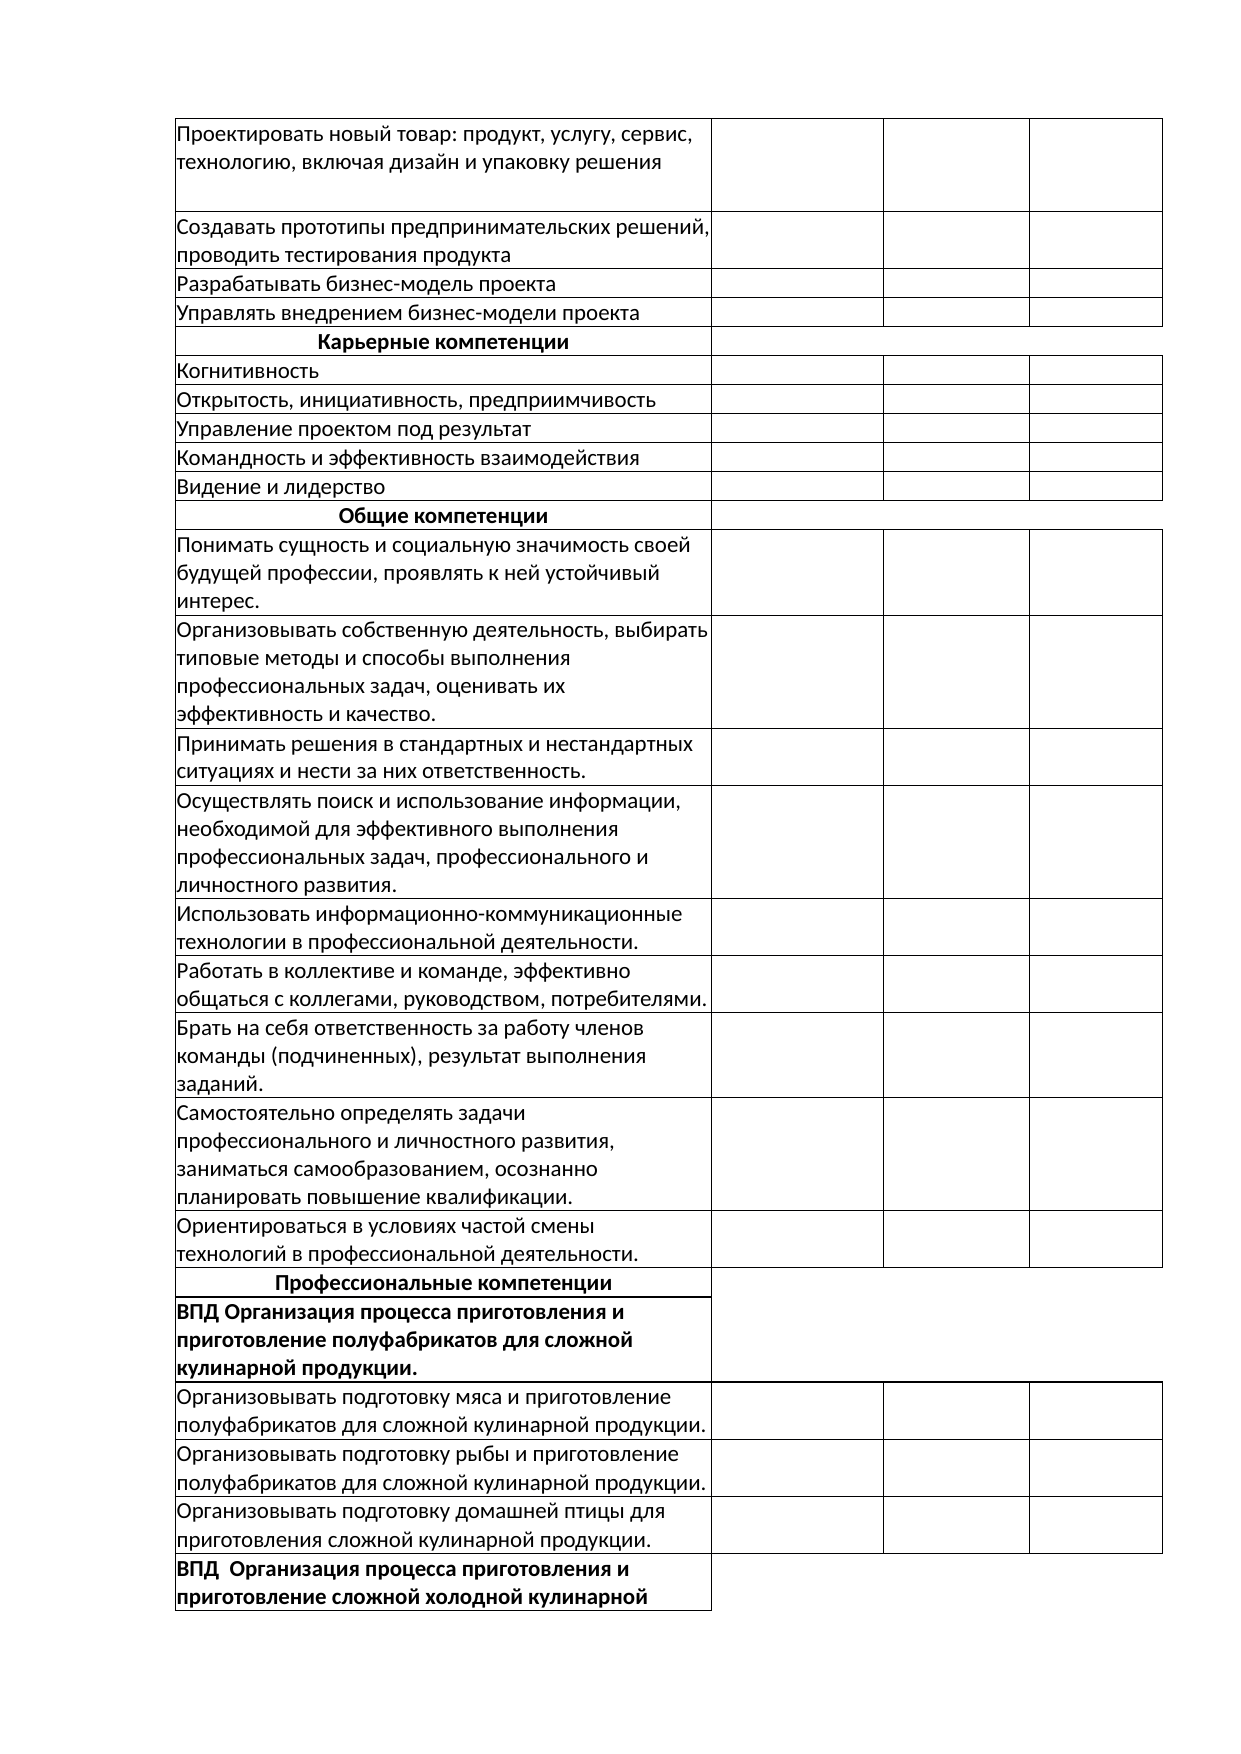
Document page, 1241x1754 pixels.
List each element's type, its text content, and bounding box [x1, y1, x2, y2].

table_cell [1030, 119, 1162, 211]
table_cell Карьерные компетенции [176, 327, 711, 355]
table_cell [884, 119, 1029, 211]
table_cell [884, 729, 1029, 785]
table_cell Когнитивность [176, 356, 711, 384]
table_cell [1030, 616, 1162, 728]
table_cell [884, 616, 1029, 728]
table_cell Работать в коллективе и команде, эффективно общаться с коллегами, руководством, потребителями. [176, 956, 711, 1012]
table_cell [712, 530, 883, 614]
table_cell [712, 356, 883, 384]
table_cell [712, 212, 883, 268]
table_cell [1030, 729, 1162, 785]
table_cell Видение и лидерство [176, 472, 711, 500]
table_cell [712, 385, 883, 413]
table_cell [1030, 899, 1162, 955]
table_cell [712, 1211, 883, 1267]
table_cell [712, 119, 883, 211]
table_cell [884, 356, 1029, 384]
table_cell [884, 1098, 1029, 1210]
table_cell [1030, 1098, 1162, 1210]
table_cell Понимать сущность и социальную значимость своей будущей профессии, проявлять к ней устойчивый интерес. [176, 530, 711, 614]
table_cell [884, 899, 1029, 955]
table_cell [712, 472, 883, 500]
table_cell Профессиональные компетенции [176, 1268, 711, 1296]
table_cell [1030, 530, 1162, 614]
table_cell [884, 269, 1029, 297]
table_cell Проектировать новый товар: продукт, услугу, сервис, технологию, включая дизайн и упаковку решения [176, 119, 711, 211]
table_cell [712, 1296, 1162, 1381]
table_cell [712, 1098, 883, 1210]
table_cell [712, 1383, 883, 1438]
table_cell [712, 1554, 1162, 1610]
table_cell [712, 786, 883, 898]
table_cell [884, 443, 1029, 471]
table_cell ВПД Организация процесса приготовления и приготовление полуфабрикатов для сложной кулинарной продукции. [176, 1298, 711, 1381]
table_cell [712, 616, 883, 728]
table_cell Осуществлять поиск и использование информации, необходимой для эффективного выполнения профессиональных задач, профессионального и личностного развития. [176, 786, 711, 898]
table_cell Организовывать подготовку домашней птицы для приготовления сложной кулинарной продукции. [176, 1497, 711, 1553]
table_cell [1030, 1383, 1162, 1438]
table_cell [884, 530, 1029, 614]
table_cell Организовывать собственную деятельность, выбирать типовые методы и способы выполнения профессиональных задач, оценивать их эффективность и качество. [176, 616, 711, 728]
table_cell [884, 786, 1029, 898]
table_cell ВПД Организация процесса приготовления и приготовление сложной холодной кулинарной [176, 1554, 711, 1610]
table_cell [884, 298, 1029, 326]
table_cell [712, 1013, 883, 1097]
table_cell [712, 443, 883, 471]
table_cell Использовать информационно-коммуникационные технологии в профессиональной деятельности. [176, 899, 711, 955]
table_cell [712, 1440, 883, 1496]
table_cell Командность и эффективность взаимодействия [176, 443, 711, 471]
table_cell [884, 414, 1029, 442]
table_cell [884, 1497, 1029, 1553]
table_cell Управлять внедрением бизнес-модели проекта [176, 298, 711, 326]
table_cell [712, 327, 1162, 355]
table_cell [1030, 1013, 1162, 1097]
table_cell [1030, 956, 1162, 1012]
table_cell [1030, 298, 1162, 326]
table_cell Разрабатывать бизнес-модель проекта [176, 269, 711, 297]
table_cell [1030, 1440, 1162, 1496]
table_cell [712, 1268, 1162, 1296]
table_cell [884, 472, 1029, 500]
table_cell [712, 414, 883, 442]
table_cell Брать на себя ответственность за работу членов команды (подчиненных), результат выполнения заданий. [176, 1013, 711, 1097]
table_cell [712, 899, 883, 955]
table_cell [1030, 1497, 1162, 1553]
table_cell [884, 1211, 1029, 1267]
table_cell [884, 1383, 1029, 1438]
table_cell [712, 1497, 883, 1553]
table_cell [1030, 212, 1162, 268]
table_cell [1030, 269, 1162, 297]
table_cell Принимать решения в стандартных и нестандартных ситуациях и нести за них ответственность. [176, 729, 711, 785]
table_cell [712, 298, 883, 326]
table_cell Создавать прототипы предпринимательских решений, проводить тестирования продукта [176, 212, 711, 268]
table_cell Ориентироваться в условиях частой смены технологий в профессиональной деятельности. [176, 1211, 711, 1267]
table_cell Открытость, инициативность, предприимчивость [176, 385, 711, 413]
table_cell [712, 729, 883, 785]
table_cell Самостоятельно определять задачи профессионального и личностного развития, заниматься самообразованием, осознанно планировать повышение квалификации. [176, 1098, 711, 1210]
table_cell Организовывать подготовку мяса и приготовление полуфабрикатов для сложной кулинарной продукции. [176, 1383, 711, 1438]
table_cell [1030, 472, 1162, 500]
table_cell [884, 1013, 1029, 1097]
table_cell [1030, 356, 1162, 384]
table_cell [712, 956, 883, 1012]
table_cell [1030, 443, 1162, 471]
table_cell [712, 501, 1162, 529]
table_cell [712, 269, 883, 297]
table_cell [884, 1440, 1029, 1496]
table_cell Общие компетенции [176, 501, 711, 529]
table_cell Организовывать подготовку рыбы и приготовление полуфабрикатов для сложной кулинарной продукции. [176, 1440, 711, 1496]
table_cell [1030, 414, 1162, 442]
table_cell [884, 956, 1029, 1012]
table_cell Управление проектом под результат [176, 414, 711, 442]
table_cell [1030, 1211, 1162, 1267]
table_cell [884, 212, 1029, 268]
table_cell [1030, 786, 1162, 898]
table_cell [884, 385, 1029, 413]
table_cell [1030, 385, 1162, 413]
